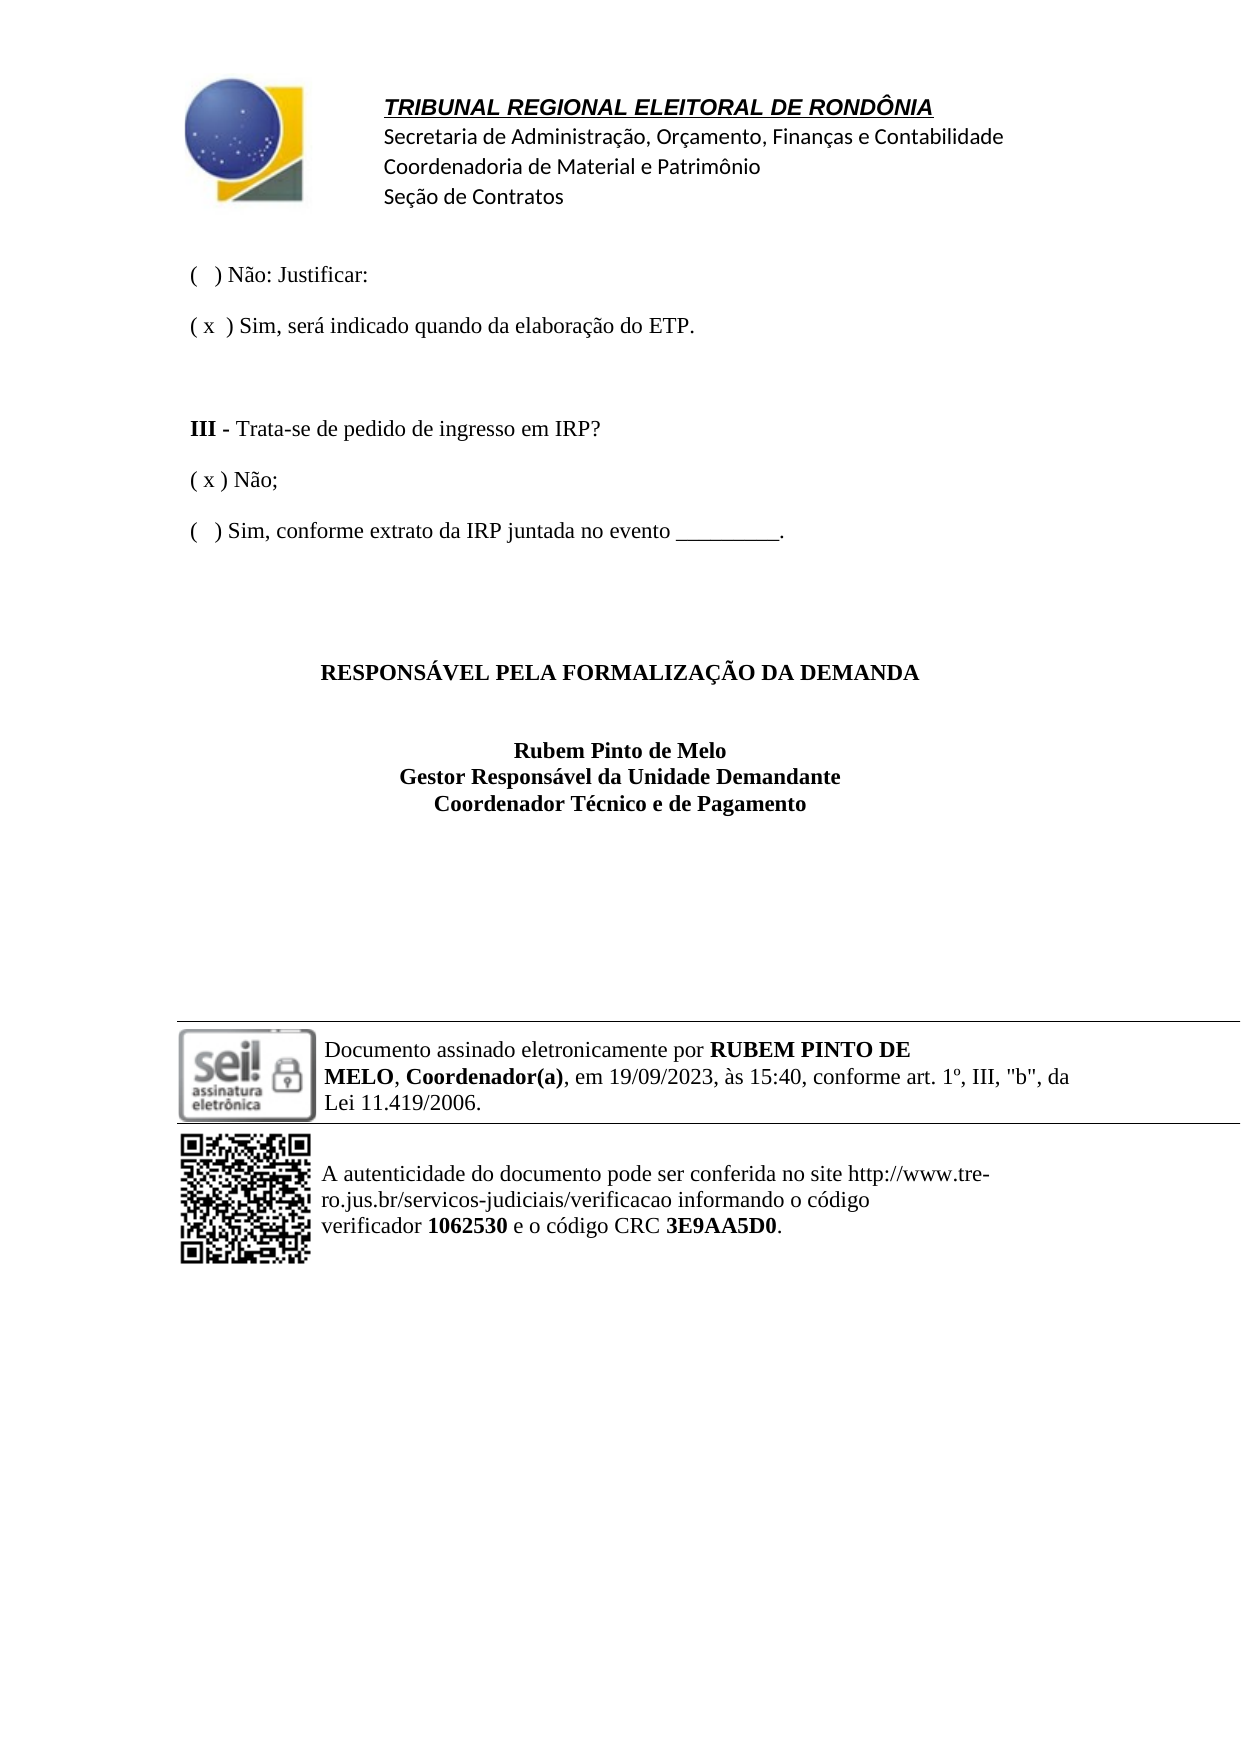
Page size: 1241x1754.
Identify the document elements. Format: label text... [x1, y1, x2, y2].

table_header [177, 1028, 322, 1123]
text ( ) Sim, conforme extrato da IRP juntada no evento _________. [190, 518, 1051, 544]
table_header [177, 1130, 319, 1268]
text ( ) Não: Justificar: [190, 261, 1051, 287]
text ( x ) Sim, será indicado quando da elaboração do ETP. [190, 312, 1051, 338]
text Rubem Pinto de Melo [183, 737, 1057, 763]
text III - Trata-se de pedido de ingresso em IRP? [190, 415, 1051, 441]
text RESPONSÁVEL PELA FORMALIZAÇÃO DA DEMANDA [183, 659, 1057, 686]
text Gestor Responsável da Unidade Demandante [183, 763, 1057, 789]
table_header Documento assinado eletronicamente por RUBEM PINTO DE MELO, Coordenador(a), em 19/09/2023, às 15:40, conforme art. 1º, III, "b", da Lei 11.419/2006. [323, 1028, 1072, 1123]
text Coordenador Técnico e de Pagamento [183, 789, 1057, 816]
text ( x ) Não; [190, 466, 1051, 493]
table_header A autenticidade do documento pode ser conferida no site http://www.tre-ro.jus.br/servicos-judiciais/verificacao informando o código verificador 1062530 e o código CRC 3E9AA5D0. [319, 1130, 1072, 1268]
